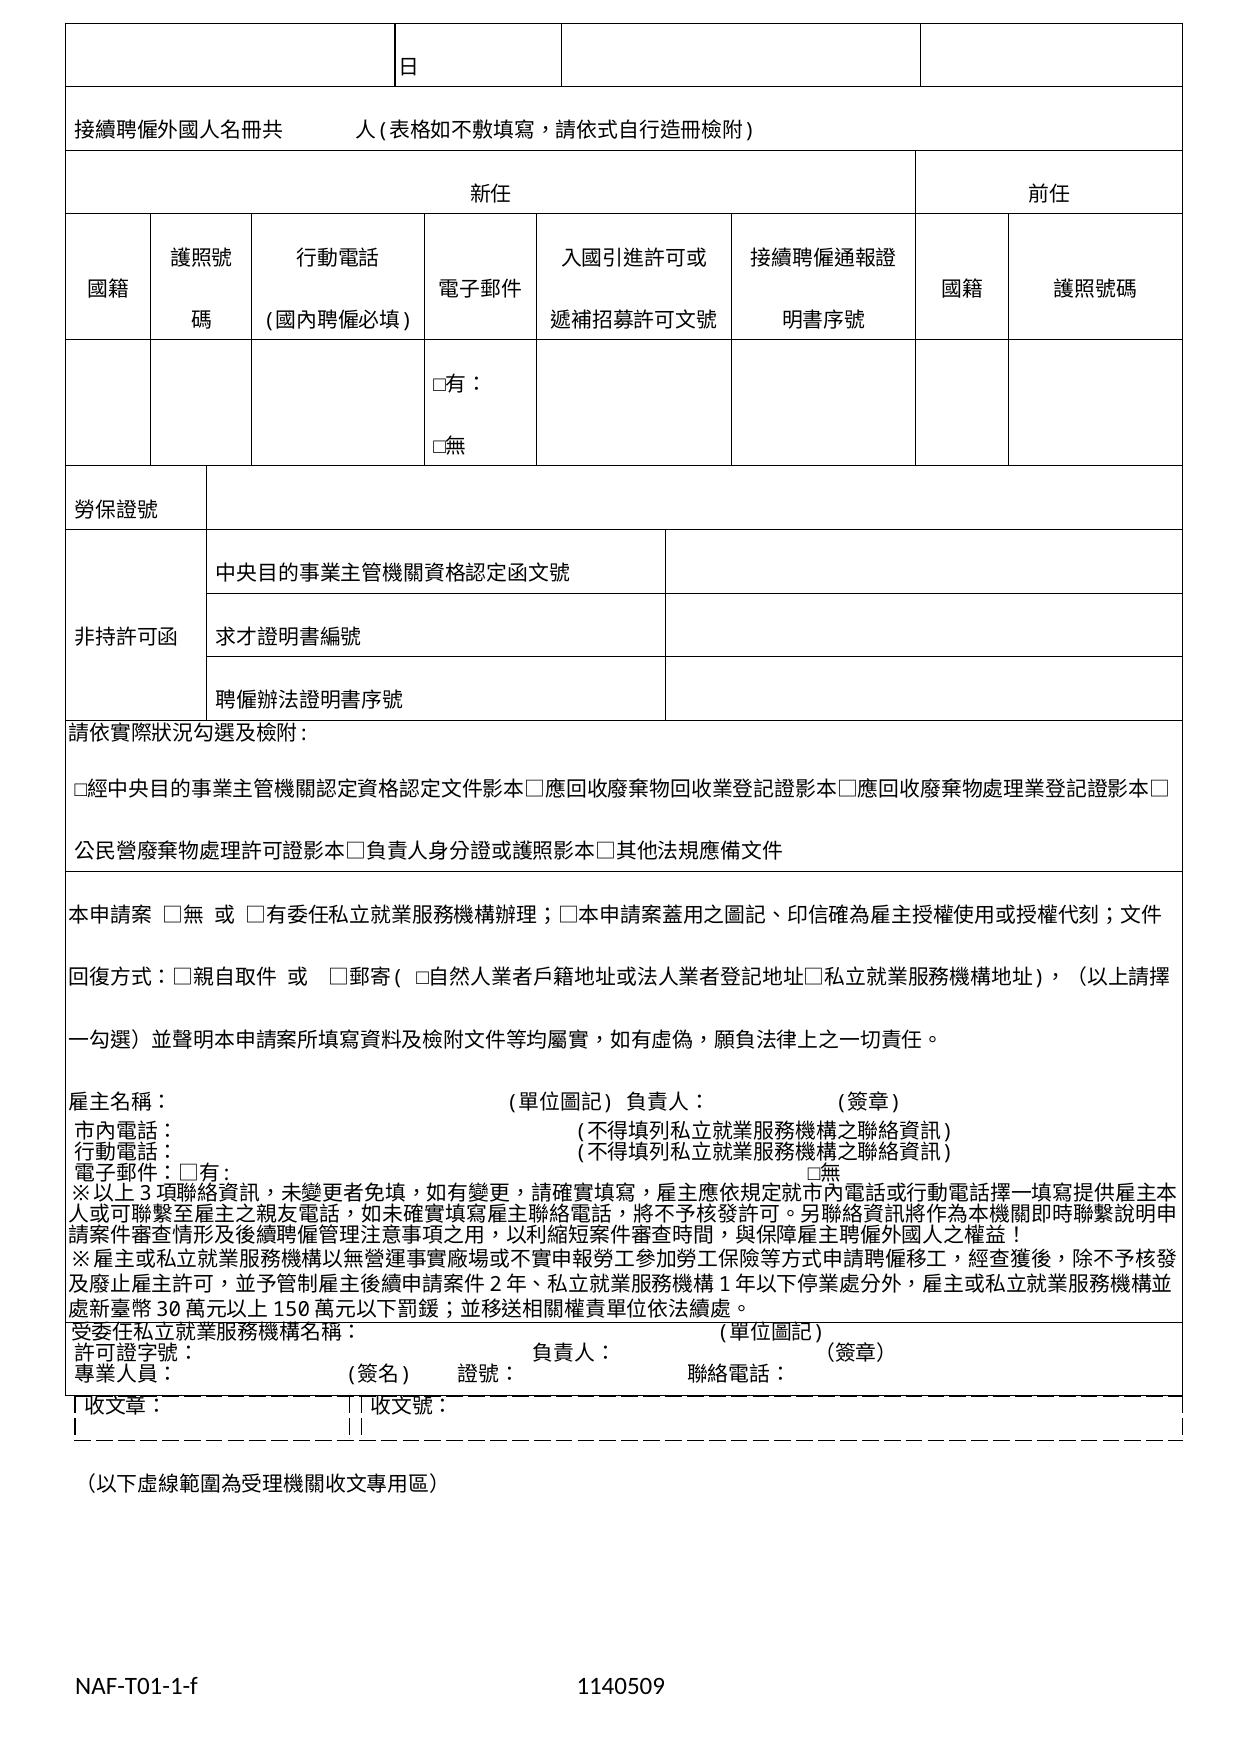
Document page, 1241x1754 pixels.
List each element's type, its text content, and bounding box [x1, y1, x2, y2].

table_cell [252, 340, 424, 465]
table_cell [666, 657, 1182, 719]
table_cell 中央目的事業主管機關資格認定函文號 [207, 530, 665, 592]
table_cell 護照號碼 [1009, 214, 1182, 339]
table_header 收文號： [361, 1396, 1182, 1440]
table_cell 請依實際狀況勾選及檢附: □經中央目的事業主管機關認定資格認定文件影本□應回收廢棄物回收業登記證影本□應回收廢棄物處理業登記證影本□公民營廢棄物處理許可證影本□負責人身分證或護照影本□其他法規應備文件 [66, 721, 1182, 871]
table_cell 受委任私立就業服務機構名稱： (單位圖記) 許可證字號： 負責人： （簽章） 專業人員： (簽名) 證號： 聯絡電話： [66, 1323, 1182, 1395]
table_cell 行動電話 (國內聘僱必填) [252, 214, 424, 339]
table_cell 接續聘僱通報證明書序號 [732, 214, 915, 339]
table_cell □有： □無 [425, 340, 536, 465]
table_cell 日 [396, 24, 561, 86]
table_header [350, 1396, 361, 1440]
table_cell 電子郵件 [425, 214, 536, 339]
table_cell 非持許可函 [66, 530, 206, 719]
table_cell 國籍 [66, 214, 150, 339]
table_cell [207, 466, 1182, 529]
table_cell [562, 24, 920, 86]
table_cell [151, 340, 251, 465]
table_cell 求才證明書編號 [207, 594, 665, 656]
table_cell [732, 340, 915, 465]
table_cell 國籍 [916, 214, 1008, 339]
table_cell [66, 24, 394, 86]
table_header 收文章： [75, 1396, 349, 1440]
text （以下虛線範圍為受理機關收文專用區） [75, 1441, 1165, 1503]
table_cell 護照號碼 [151, 214, 251, 339]
table_cell 入國引進許可或 遞補招募許可文號 [537, 214, 731, 339]
table_cell [66, 340, 150, 465]
table_cell [921, 24, 1182, 86]
table_cell 接續聘僱外國人名冊共 人(表格如不敷填寫，請依式自行造冊檢附) [66, 87, 1182, 150]
table_cell 新任 [66, 151, 915, 213]
table_cell [666, 530, 1182, 592]
table_cell [537, 340, 731, 465]
table_cell [1009, 340, 1182, 465]
table_cell [666, 594, 1182, 656]
table_cell 聘僱辦法證明書序號 [207, 657, 665, 719]
table_cell 勞保證號 [66, 466, 206, 529]
table_cell 本申請案 □無 或 □有委任私立就業服務機構辦理；□本申請案蓋用之圖記、印信確為雇主授權使用或授權代刻；文件回復方式：□親自取件 或 □郵寄( □自然人業者戶籍地址或法人業者登記地址□私立就業服務機構地址)，（以上請擇一勾選）並聲明本申請案所填寫資料及檢附文件等均屬實，如有虛偽，願負法律上之一切責任。 雇主名稱： (單位圖記) 負責人： (簽章) 市內電話： (不得填列私立就業服務機構之聯絡資訊) 行動電話： (不得填列私立就業服務機構之聯絡資訊) 電子郵件：□有: □無 ※以上3項聯絡資訊，未變更者免填，如有變更，請確實填寫，雇主應依規定就市內電話或行動電話擇一填寫提供雇主本人或可聯繫至雇主之親友電話，如未確實填寫雇主聯絡電話，將不予核發許可。另聯絡資訊將作為本機關即時聯繫說明申請案件審查情形及後續聘僱管理注意事項之用，以利縮短案件審查時間，與保障雇主聘僱外國人之權益！ ※雇主或私立就業服務機構以無營運事實廠場或不實申報勞工參加勞工保險等方式申請聘僱移工，經查獲後，除不予核發及廢止雇主許可，並予管制雇主後續申請案件2年、私立就業服務機構1年以下停業處分外，雇主或私立就業服務機構並處新臺幣30萬元以上150萬元以下罰鍰；並移送相關權責單位依法續處。 [66, 872, 1182, 1322]
table_cell 前任 [916, 151, 1182, 213]
table_cell [916, 340, 1008, 465]
